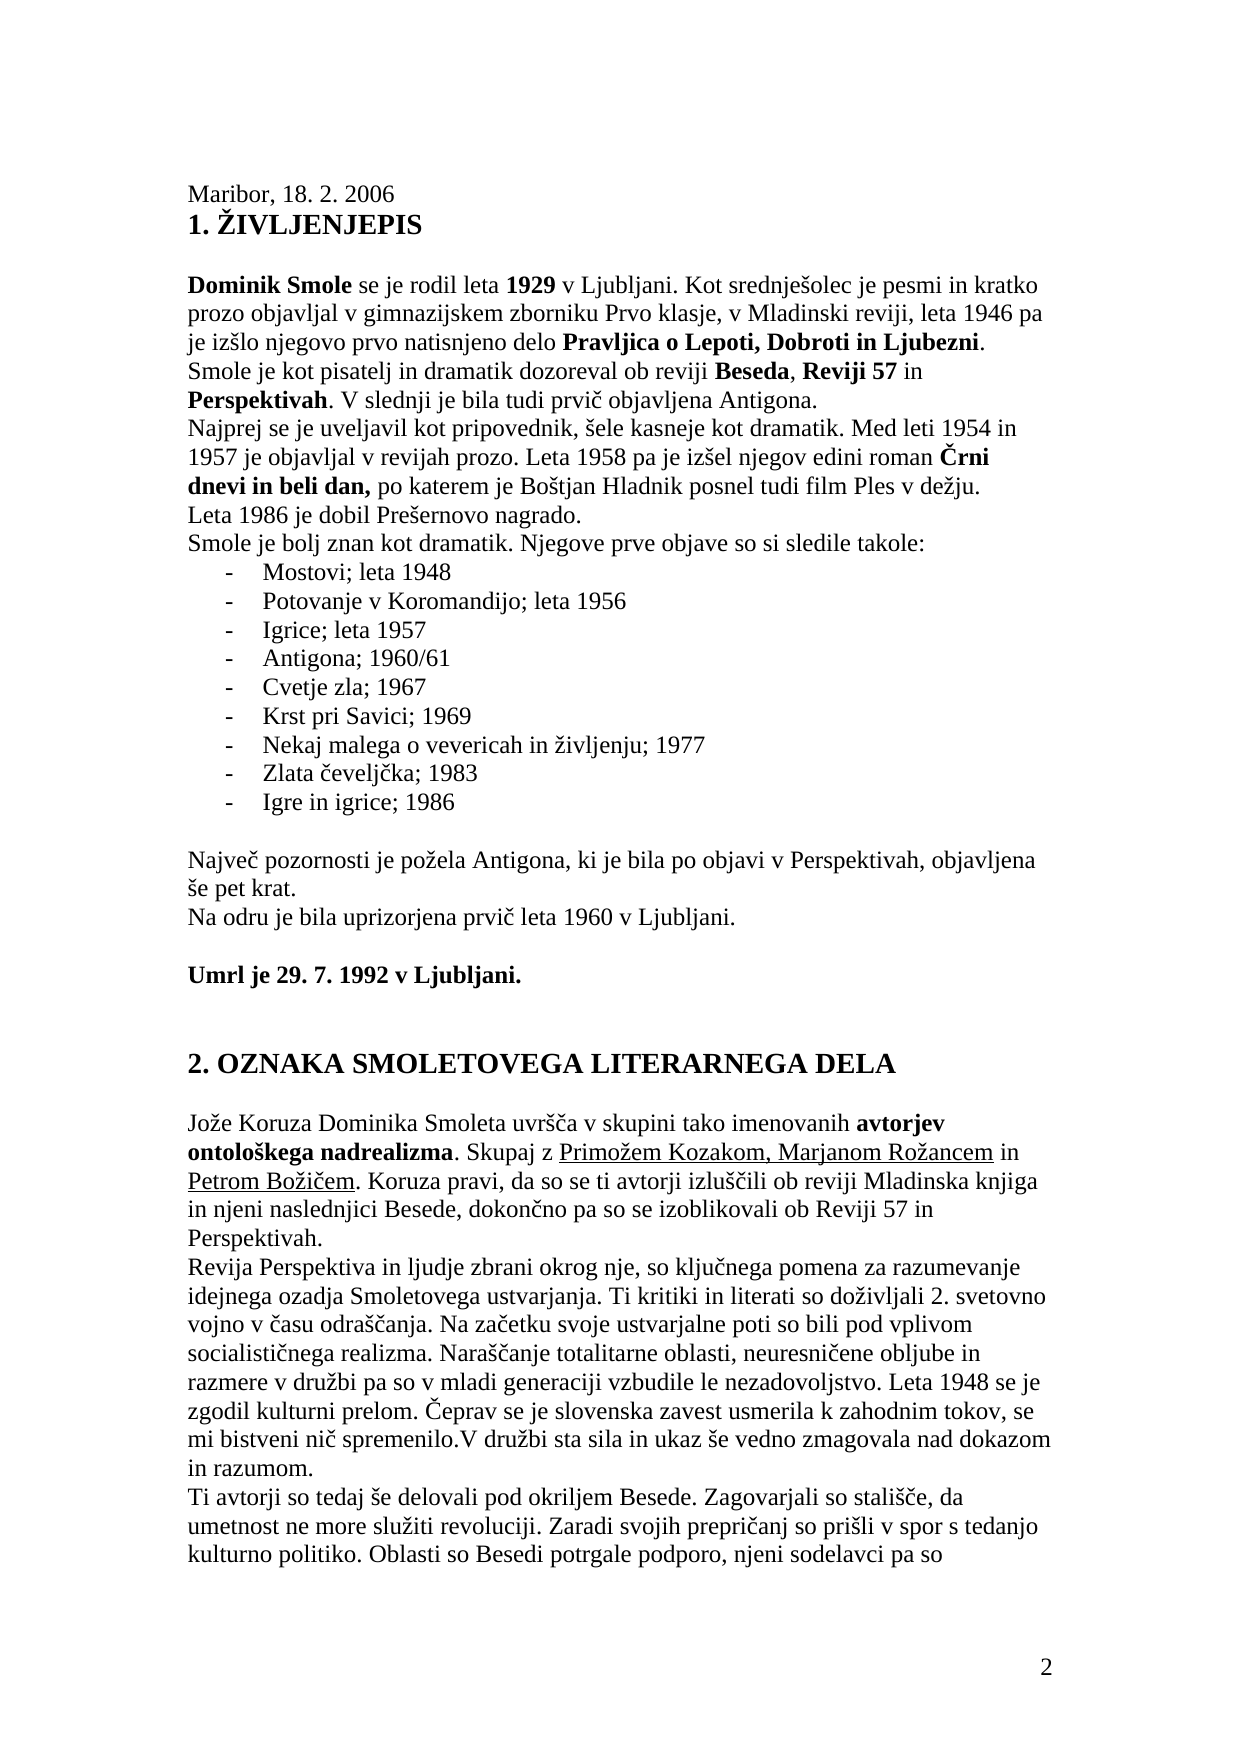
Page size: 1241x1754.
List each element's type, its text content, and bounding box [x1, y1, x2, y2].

text Jože Koruza Dominika Smoleta uvršča v skupini tako imenovanih avtorjev ontološkega nadrealizma. Skupaj z Primožem Kozakom, Marjanom Rožancem in Petrom Božičem. Koruza pravi, da so se ti avtorji izluščili ob reviji Mladinska knjiga in njeni naslednjici Besede, dokončno pa so se izoblikovali ob Reviji 57 in Perspektivah. [187, 1108, 1053, 1252]
list Igrice; leta 1957 [225, 615, 1053, 643]
list Igre in igrice; 1986 [225, 787, 1053, 816]
text Maribor, 18. 2. 2006 [187, 179, 1053, 207]
text Leta 1986 je dobil Prešernovo nagrado. [187, 500, 1053, 528]
list Potovanje v Koromandijo; leta 1956 [225, 586, 1053, 615]
list Mostovi; leta 1948 [225, 557, 1053, 586]
text Smole je kot pisatelj in dramatik dozoreval ob reviji Beseda, Reviji 57 in Perspektivah. V slednji je bila tudi prvič objavljena Antigona. [187, 356, 1053, 413]
list Antigona; 1960/61 [225, 643, 1053, 672]
text 2. OZNAKA SMOLETOVEGA LITERARNEGA DELA [187, 1046, 1053, 1079]
list Zlata čeveljčka; 1983 [225, 758, 1053, 787]
list Nekaj malega o vevericah in življenju; 1977 [225, 730, 1053, 758]
text Umrl je 29. 7. 1992 v Ljubljani. [187, 960, 1053, 988]
list Cvetje zla; 1967 [225, 672, 1053, 701]
text Ti avtorji so tedaj še delovali pod okriljem Besede. Zagovarjali so stališče, da umetnost ne more služiti revoluciji. Zaradi svojih prepričanj so prišli v spor s tedanjo kulturno politiko. Oblasti so Besedi potrgale podporo, njeni sodelavci pa so [187, 1482, 1053, 1568]
list Krst pri Savici; 1969 [225, 701, 1053, 730]
text Na odru je bila uprizorjena prvič leta 1960 v Ljubljani. [187, 902, 1053, 931]
text Najprej se je uveljavil kot pripovednik, šele kasneje kot dramatik. Med leti 1954 in 1957 je objavljal v revijah prozo. Leta 1958 pa je izšel njegov edini roman Črni dnevi in beli dan, po katerem je Boštjan Hladnik posnel tudi film Ples v dežju. [187, 413, 1053, 500]
text Smole je bolj znan kot dramatik. Njegove prve objave so si sledile takole: [187, 528, 1053, 557]
text Največ pozornosti je požela Antigona, ki je bila po objavi v Perspektivah, objavljena še pet krat. [187, 845, 1053, 902]
text Dominik Smole se je rodil leta 1929 v Ljubljani. Kot srednješolec je pesmi in kratko prozo objavljal v gimnazijskem zborniku Prvo klasje, v Mladinski reviji, leta 1946 pa je izšlo njegovo prvo natisnjeno delo Pravljica o Lepoti, Dobroti in Ljubezni. [187, 270, 1053, 356]
text Revija Perspektiva in ljudje zbrani okrog nje, so ključnega pomena za razumevanje idejnega ozadja Smoletovega ustvarjanja. Ti kritiki in literati so doživljali 2. svetovno vojno v času odraščanja. Na začetku svoje ustvarjalne poti so bili pod vplivom socialističnega realizma. Naraščanje totalitarne oblasti, neuresničene obljube in razmere v družbi pa so v mladi generaciji vzbudile le nezadovoljstvo. Leta 1948 se je zgodil kulturni prelom. Čeprav se je slovenska zavest usmerila k zahodnim tokov, se mi bistveni nič spremenilo.V družbi sta sila in ukaz še vedno zmagovala nad dokazom in razumom. [187, 1252, 1053, 1482]
text 1. ŽIVLJENJEPIS [187, 207, 1053, 241]
